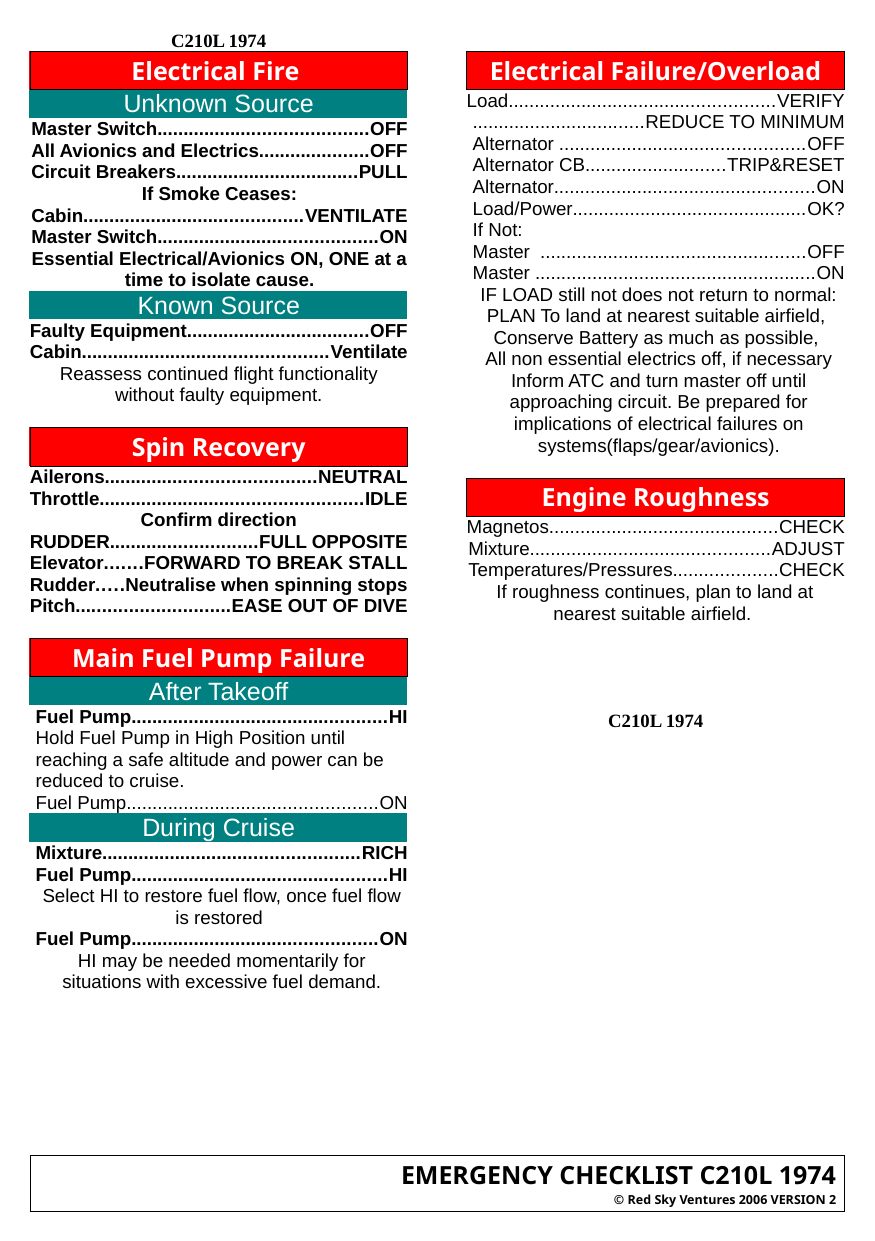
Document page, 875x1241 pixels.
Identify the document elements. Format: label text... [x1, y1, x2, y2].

list Known Source [29, 291, 407, 319]
list Unknown Source [29, 89, 407, 118]
list Essential Electrical/Avionics ON, ONE at a time to isolate cause. [31, 248, 407, 291]
list Reassess continued flight functionality without faulty equipment. [29, 363, 407, 406]
list Mixture RICH [35, 842, 407, 863]
list Ailerons NEUTRAL [29, 466, 407, 487]
list Fuel Pump HI [35, 705, 407, 727]
list Master ON [472, 262, 844, 283]
list Pitch EASE OUT OF DIVE [29, 595, 407, 617]
list Confirm direction [29, 509, 407, 530]
list Load VERIFY [466, 90, 844, 111]
list Conserve Battery as much as possible, [472, 327, 844, 348]
list Load/Power OK? [472, 197, 844, 219]
list Cabin Ventilate [29, 341, 407, 363]
list Master Switch ON [31, 226, 407, 248]
text Spin Recovery [31, 428, 407, 466]
list Fuel Pump ON [35, 928, 407, 950]
list If roughness continues, plan to land at nearest suitable airfield. [465, 581, 844, 624]
list Rudder Neutralise when spinning stops [29, 573, 407, 595]
list IF LOAD still not does not return to normal: PLAN To land at nearest suitable airfield, [472, 283, 844, 327]
list Alternator OFF [472, 133, 844, 154]
list During Cruise [29, 813, 407, 842]
list HI may be needed momentarily for situations with excessive fuel demand. [35, 950, 407, 993]
text Engine Roughness [467, 479, 844, 516]
list Temperatures/Pressures CHECK [468, 559, 844, 581]
list Throttle IDLE [29, 487, 407, 509]
text Electrical Fire [31, 52, 407, 89]
list Alternator ON [472, 176, 844, 197]
list Master OFF [472, 240, 844, 262]
text C210L 1974 [466, 710, 844, 732]
list Alternator CB TRIP&RESET [472, 154, 844, 176]
list Fuel Pump ON [35, 792, 407, 813]
list Master Switch OFF [31, 118, 407, 140]
list Circuit Breakers PULL [31, 161, 407, 183]
list Magnetos CHECK [466, 517, 844, 538]
list All Avionics and Electrics OFF [31, 140, 407, 161]
text Main Fuel Pump Failure [31, 639, 407, 676]
list Faulty Equipment OFF [29, 319, 407, 341]
text After Takeoff [29, 677, 407, 705]
list RUDDER FULL OPPOSITE [29, 530, 407, 552]
list Elevator FORWARD TO BREAK STALL [29, 552, 407, 573]
list Select HI to restore fuel flow, once fuel flow is restored [35, 885, 407, 928]
list Fuel Pump HI [35, 863, 407, 885]
list If Not: [472, 219, 844, 240]
list Cabin VENTILATE [31, 204, 407, 226]
list Mixture ADJUST [468, 538, 844, 559]
text C210L 1974 [29, 29, 407, 51]
list REDUCE TO MINIMUM [472, 111, 844, 133]
text Electrical Failure/Overload [467, 52, 844, 89]
list Hold Fuel Pump in High Position until reaching a safe altitude and power can be reduced to cruise. [35, 727, 407, 792]
list If Smoke Ceases: [31, 183, 407, 204]
list All non essential electrics off, if necessary Inform ATC and turn master off until approaching circuit. Be prepared for implications of electrical failures on systems(flaps/gear/avionics). [472, 348, 844, 456]
